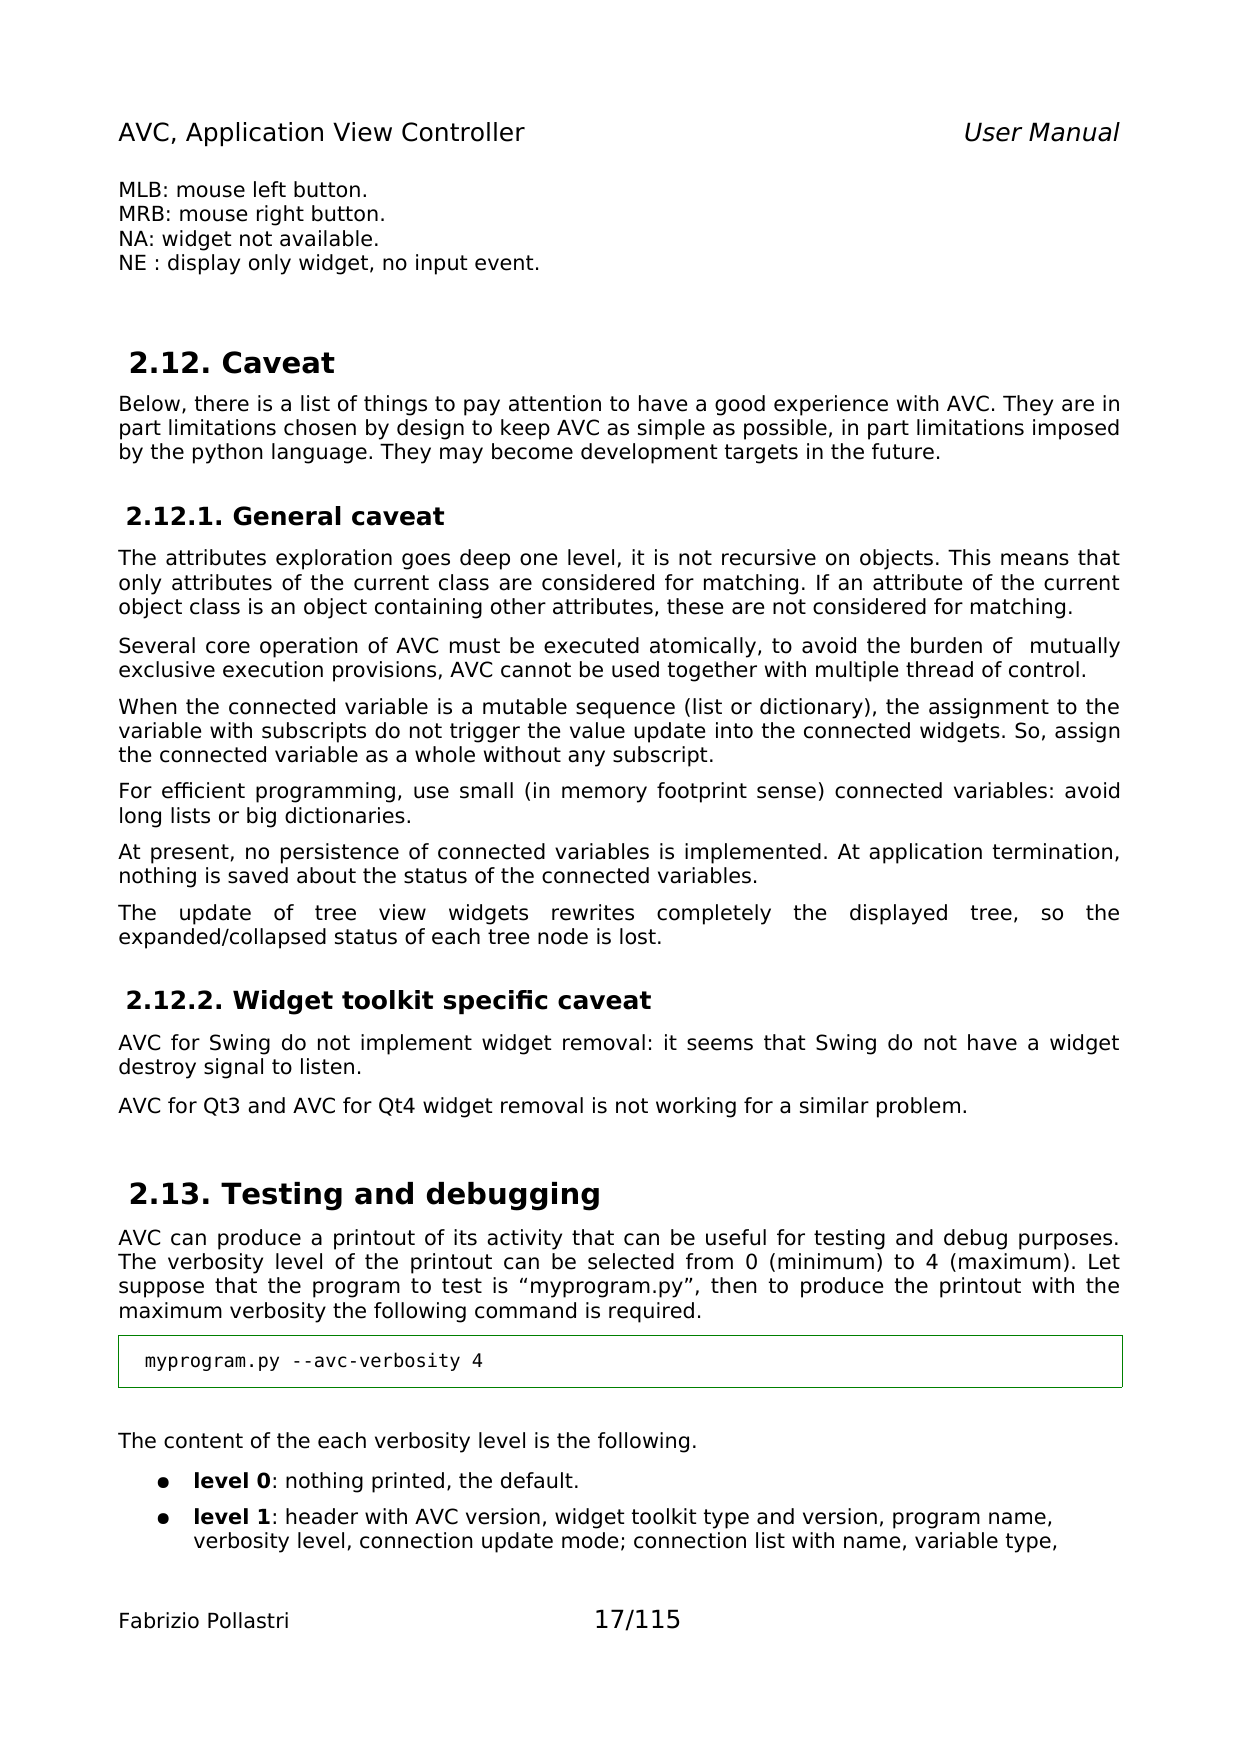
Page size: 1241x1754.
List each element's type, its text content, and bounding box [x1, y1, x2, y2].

subtitle General caveat [118, 502, 1122, 531]
text myprogram.py --avc-verbosity 4 [119, 1336, 1122, 1387]
text AVC for Swing do not implement widget removal: it seems that Swing do not have a widget destroy signal to listen. [118, 1031, 1122, 1079]
text Several core operation of AVC must be executed atomically, to avoid the burden of mutually exclusive execution provisions, AVC cannot be used together with multiple thread of control. [118, 634, 1122, 683]
text NA: widget not available. [118, 227, 1122, 251]
text Below, there is a list of things to pay attention to have a good experience with AVC. They are in part limitations chosen by design to keep AVC as simple as possible, in part limitations imposed by the python language. They may become development targets in the future. [118, 392, 1122, 465]
text The content of the each verbosity level is the following. [118, 1429, 1122, 1454]
subtitle Widget toolkit specific caveat [118, 986, 1122, 1015]
text The update of tree view widgets rewrites completely the displayed tree, so the expanded/collapsed status of each tree node is lost. [118, 901, 1122, 949]
text NE : display only widget, no input event. [118, 251, 1122, 275]
subtitle Testing and debugging [118, 1177, 1122, 1211]
text The attributes exploration goes deep one level, it is not recursive on objects. This means that only attributes of the current class are considered for matching. If an attribute of the current object class is an object containing other attributes, these are not considered for matching. [118, 546, 1122, 619]
text For efficient programming, use small (in memory footprint sense) connected variables: avoid long lists or big dictionaries. [118, 779, 1122, 828]
text MRB: mouse right button. [118, 202, 1122, 227]
subtitle Caveat [118, 346, 1122, 380]
text At present, no persistence of connected variables is implemented. At application termination, nothing is saved about the status of the connected variables. [118, 840, 1122, 888]
text AVC for Qt3 and AVC for Qt4 widget removal is not working for a similar problem. [118, 1094, 1122, 1118]
list level 0: nothing printed, the default. [156, 1469, 1122, 1493]
text MLB: mouse left button. [118, 178, 1122, 202]
text AVC can produce a printout of its activity that can be useful for testing and debug purposes. The verbosity level of the printout can be selected from 0 (minimum) to 4 (maximum). Let suppose that the program to test is “myprogram.py”, then to produce the printout with the maximum verbosity the following command is required. [118, 1226, 1122, 1323]
text When the connected variable is a mutable sequence (list or dictionary), the assignment to the variable with subscripts do not trigger the value update into the connected widgets. So, assign the connected variable as a whole without any subscript. [118, 695, 1122, 767]
list level 1: header with AVC version, widget toolkit type and version, program name, verbosity level, connection update mode; connection list with name, variable type, [156, 1505, 1122, 1553]
